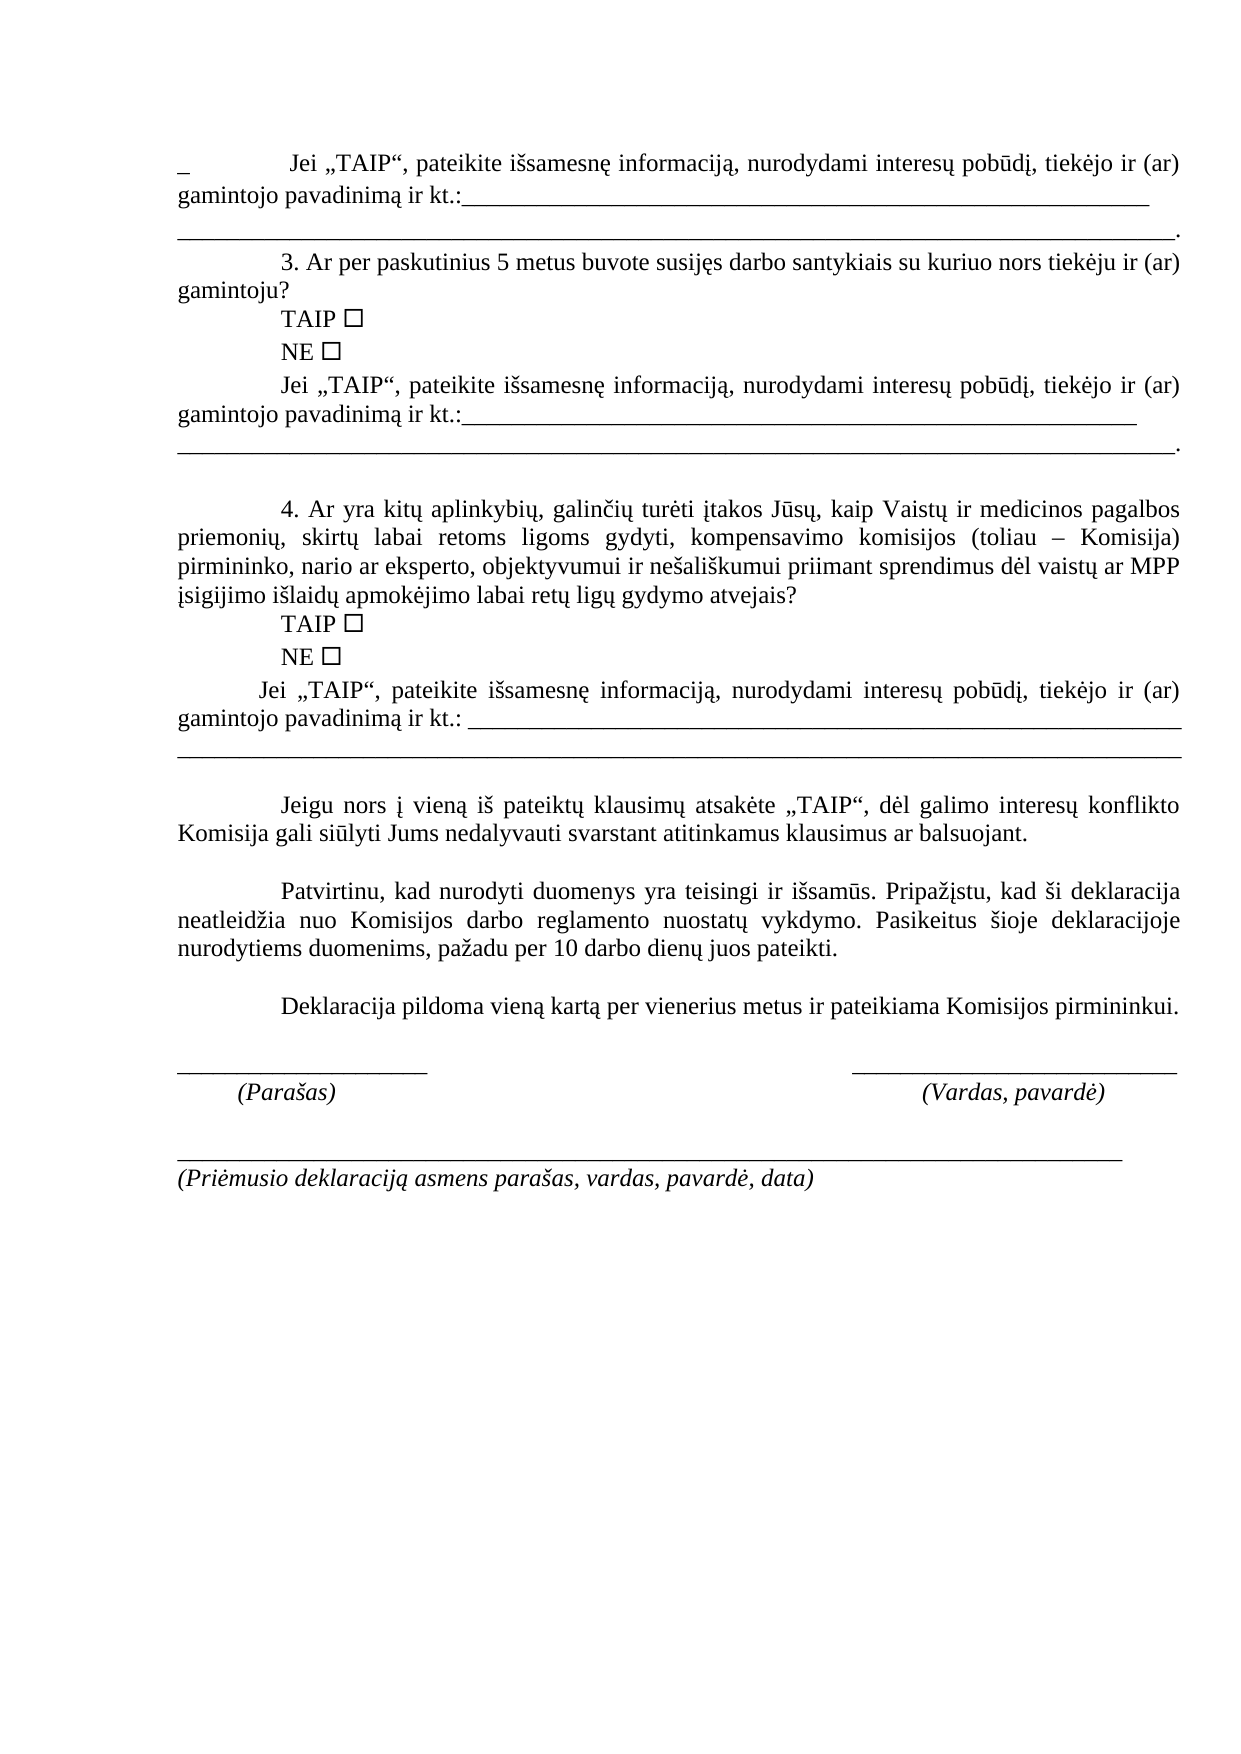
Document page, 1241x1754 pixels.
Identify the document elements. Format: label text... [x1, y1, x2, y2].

text Deklaracija pildoma vieną kartą per vienerius metus ir pateikiama Komisijos pirmininkui. [177, 991, 1181, 1020]
text _ [177, 1135, 1181, 1163]
text TAIP £ [177, 304, 1181, 333]
text _ . [177, 428, 1181, 456]
text Patvirtinu, kad nurodyti duomenys yra teisingi ir išsamūs. Pripažįstu, kad ši deklaracija neatleidžia nuo Komisijos darbo reglamento nuostatų vykdymo. Pasikeitus šioje deklaracijoje nurodytiems duomenims, pažadu per 10 darbo dienų juos pateikti. [177, 876, 1181, 962]
text Jei „TAIP“, pateikite išsamesnę informaciją, nurodydami interesų pobūdį, tiekėjo ir (ar) gamintojo pavadinimą ir kt.:______________________________________________________ [177, 370, 1181, 428]
text NE £ [177, 642, 1181, 671]
text NE £ [177, 337, 1181, 366]
text TAIP £ [177, 609, 1181, 637]
text Jei „TAIP“, pateikite išsamesnę informaciją, nurodydami interesų pobūdį, tiekėjo ir (ar) gamintojo pavadinimą ir kt.: [177, 675, 1181, 732]
text (Priėmusio deklaraciją asmens parašas, vardas, pavardė, data) [177, 1163, 1181, 1192]
text 3. Ar per paskutinius 5 metus buvote susijęs darbo santykiais su kuriuo nors tiekėju ir (ar) gamintoju? [177, 247, 1181, 304]
text 4. Ar yra kitų aplinkybių, galinčių turėti įtakos Jūsų, kaip Vaistų ir medicinos pagalbos priemonių, skirtų labai retoms ligoms gydyti, kompensavimo komisijos (toliau – Komisija) pirmininko, nario ar eksperto, objektyvumui ir nešališkumui priimant sprendimus dėl vaistų ar MPP įsigijimo išlaidų apmokėjimo labai retų ligų gydymo atvejais? [177, 494, 1181, 609]
text Jei „TAIP“, pateikite išsamesnę informaciją, nurodydami interesų pobūdį, tiekėjo ir (ar) gamintojo pavadinimą ir kt.:_______________________________________________________ [177, 148, 1181, 209]
text Jeigu nors į vieną iš pateiktų klausimų atsakėte „TAIP“, dėl galimo interesų konflikto Komisija gali siūlyti Jums nedalyvauti svarstant atitinkamus klausimus ar balsuojant. [177, 790, 1181, 847]
text (Parašas) (Vardas, pavardė) [177, 1077, 1181, 1106]
text _ . [177, 214, 1181, 242]
text _ [177, 732, 1181, 757]
